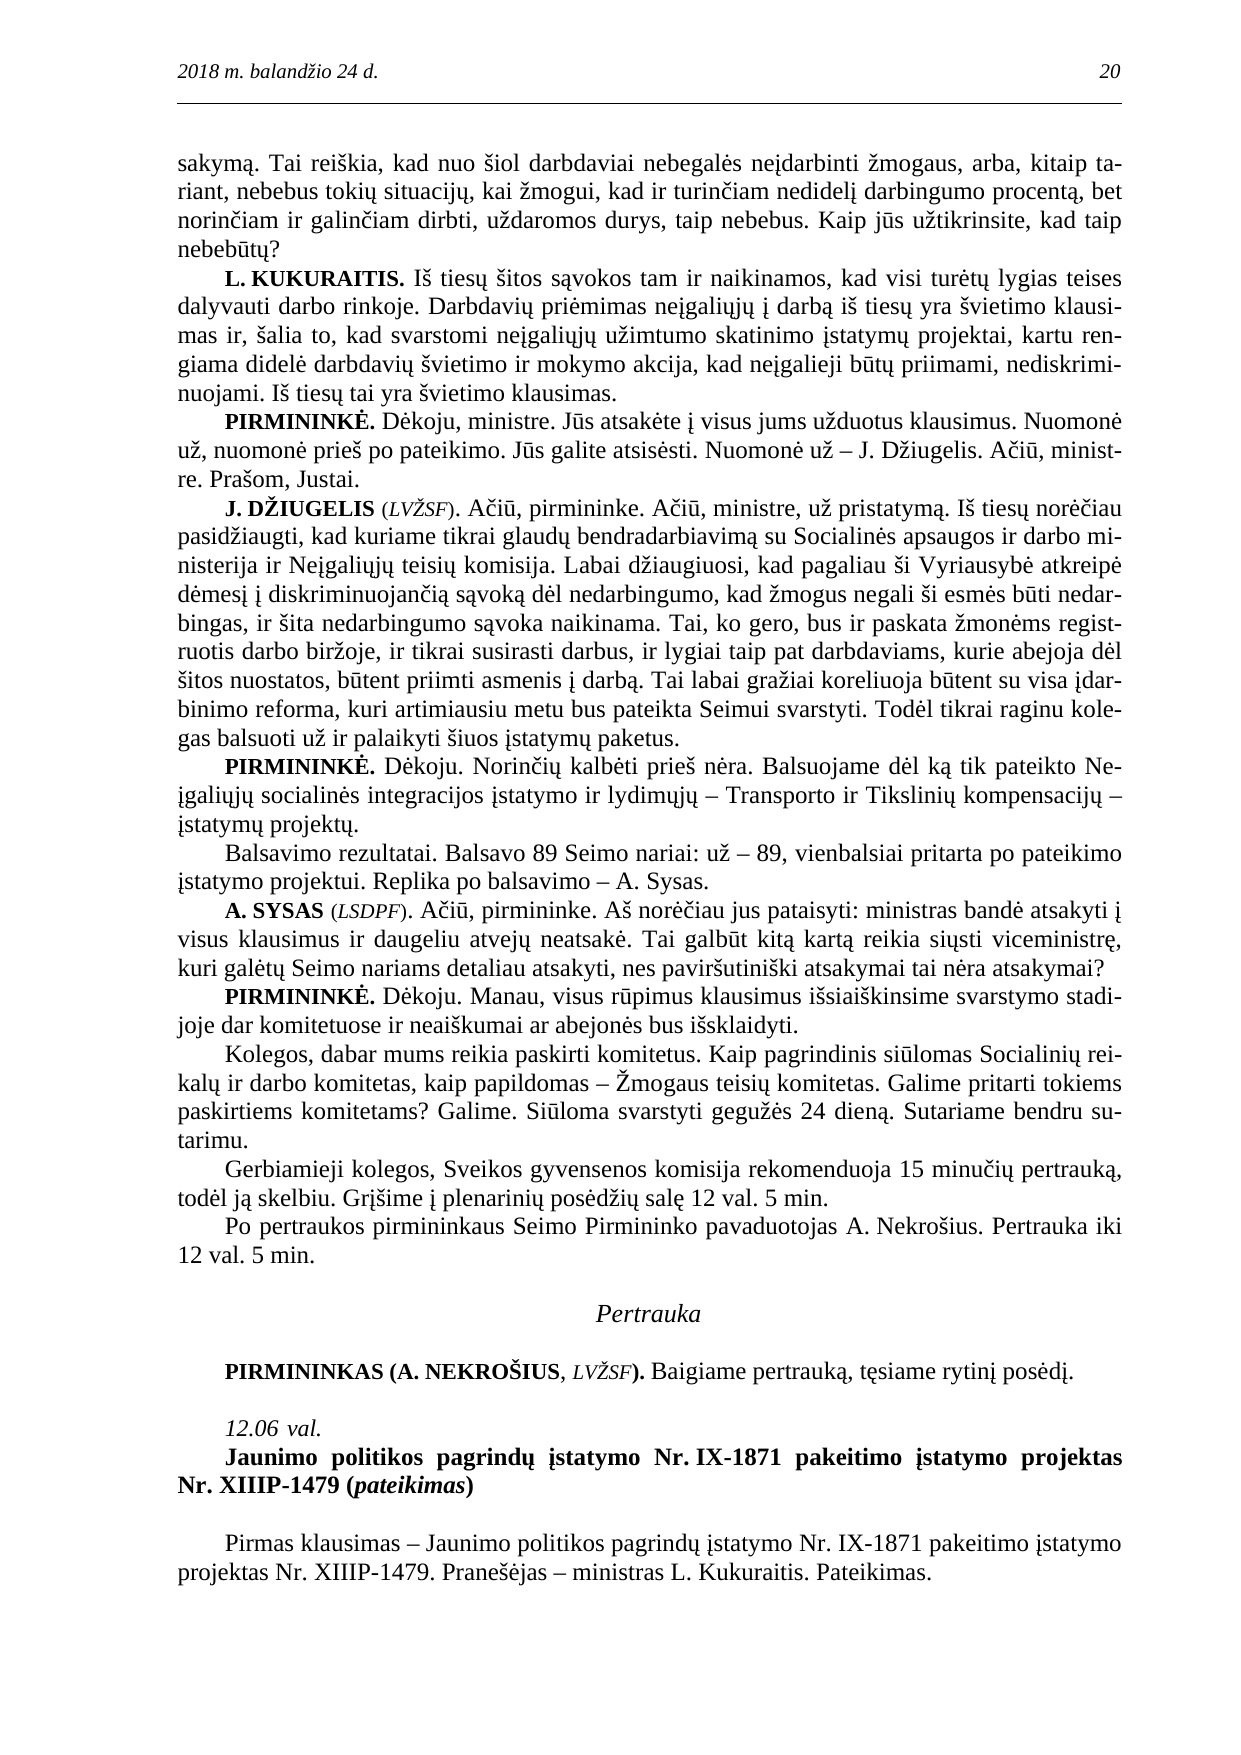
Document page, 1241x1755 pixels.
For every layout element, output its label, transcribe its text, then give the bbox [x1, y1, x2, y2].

text Po per­trau­kos pir­mi­nin­kaus Sei­mo Pir­mi­nin­ko pa­va­duo­to­jas A. Ne­kro­šius. Per­trau­ka iki 12 val. 5 min. [177, 1211, 1122, 1269]
text L. KUKURAITIS. Iš tie­sų ši­tos są­vo­kos tam ir nai­ki­na­mos, kad vi­si tu­rė­tų ly­gias tei­ses da­ly­vau­ti dar­bo rin­ko­je. Darb­da­vių pri­ėmi­mas ne­įga­lių­jų į dar­bą iš tie­sų yra švie­ti­mo klau­si­mas ir, ša­lia to, kad svars­to­mi ne­įga­lių­jų už­im­tu­mo ska­ti­ni­mo įsta­ty­mų pro­jek­tai, kar­tu ren­gia­ma di­de­lė darb­da­vių švie­ti­mo ir mo­ky­mo ak­ci­ja, kad ne­įga­lie­ji bū­tų pri­ima­mi, ne­disk­ri­mi­nuo­ja­mi. Iš tie­sų tai yra švie­ti­mo klau­si­mas. [177, 263, 1122, 406]
text 12.06 val. [224, 1414, 1122, 1442]
text sa­ky­mą. Tai reiš­kia, kad nuo šiol darb­da­viai ne­be­ga­lės ne­įdar­bin­ti žmo­gaus, ar­ba, ki­taip ta­riant, ne­be­bus to­kių si­tu­a­ci­jų, kai žmo­gui, kad ir tu­rin­čiam ne­di­de­lį dar­bin­gu­mo pro­cen­tą, bet no­rin­čiam ir ga­lin­čiam dirb­ti, už­da­ro­mos du­rys, taip ne­be­bus. Kaip jūs už­tik­rin­si­te, kad taip ne­be­bū­tų? [177, 148, 1122, 263]
text PIRMININKĖ. Dė­ko­ju, mi­nist­re. Jūs at­sa­kė­te į vi­sus jums už­duo­tus klau­si­mus. Nuo­mo­nė už, nuo­mo­nė prieš po pa­tei­ki­mo. Jūs ga­li­te at­si­sės­ti. Nuo­mo­nė už – J. Džiu­ge­lis. Ačiū, mi­nist­re. Pra­šom, Jus­tai. [177, 406, 1122, 493]
text A. SYSAS (LSDPF). Ačiū, pir­mi­nin­ke. Aš no­rė­čiau jus pa­tai­sy­ti: mi­nist­ras ban­dė at­sa­ky­ti į vi­sus klau­si­mus ir dau­ge­liu at­ve­jų ne­at­sa­kė. Tai gal­būt ki­tą kar­tą rei­kia siųs­ti vi­ce­mi­nist­rę, ku­ri ga­lė­tų Sei­mo na­riams de­ta­liau at­sa­ky­ti, nes pa­vir­šu­ti­niš­ki at­sa­ky­mai tai nė­ra at­sa­ky­mai? [177, 895, 1122, 981]
text PIRMININKĖ. Dė­ko­ju. No­rin­čių kal­bė­ti prieš nė­ra. Bal­suo­ja­me dėl ką tik pa­teik­to Ne­įga­lių­jų so­cia­li­nės in­teg­ra­ci­jos įsta­ty­mo ir ly­di­mų­jų – Trans­por­to ir Tiks­li­nių kom­pen­sa­ci­jų – įsta­ty­mų pro­jek­tų. [177, 751, 1122, 838]
text Jau­ni­mo po­li­ti­kos pa­grin­dų įsta­ty­mo Nr. IX-1871 pa­kei­ti­mo įsta­ty­mo pro­jek­tas Nr. XIIIP-1479 (pa­tei­ki­mas) [177, 1442, 1122, 1499]
text Per­trau­ka [177, 1298, 1122, 1328]
text Ger­bia­mie­ji ko­le­gos, Svei­kos gy­ven­se­nos ko­mi­si­ja re­ko­men­duo­ja 15 mi­nu­čių per­trau­ką, to­dėl ją skel­biu. Grį­ši­me į ple­na­ri­nių po­sė­džių sa­lę 12 val. 5 min. [177, 1154, 1122, 1211]
text PIRMININKĖ. Dė­ko­ju. Ma­nau, vi­sus rū­pi­mus klau­si­mus iš­si­aiš­kin­si­me svars­ty­mo sta­di­jo­je dar ko­mi­te­tuo­se ir ne­aiš­ku­mai ar abe­jo­nės bus iš­sklai­dy­ti. [177, 981, 1122, 1039]
text Ko­le­gos, da­bar mums rei­kia pa­skir­ti ko­mi­te­tus. Kaip pa­grin­di­nis siū­lo­mas So­cia­li­nių rei­ka­lų ir dar­bo ko­mi­te­tas, kaip pa­pil­do­mas – Žmo­gaus tei­sių ko­mi­te­tas. Ga­li­me pri­tar­ti to­kiems pa­skir­tiems ko­mi­te­tams? Ga­li­me. Siū­lo­ma svars­ty­ti ge­gu­žės 24 die­ną. Su­ta­ria­me ben­dru su­tari­mu. [177, 1039, 1122, 1154]
text Bal­sa­vi­mo re­zul­ta­tai. Bal­sa­vo 89 Sei­mo na­riai: už – 89, vien­bal­siai pri­tar­ta po pa­tei­ki­mo įsta­ty­mo pro­jek­tui. Re­pli­ka po bal­sa­vi­mo – A. Sy­sas. [177, 838, 1122, 895]
text PIRMININKAS (A. NEKROŠIUS, LVŽSF). Bai­gia­me per­trau­ką, tę­sia­me ry­ti­nį po­sė­dį. [177, 1356, 1122, 1385]
text J. DŽIUGELIS (LVŽSF). Ačiū, pir­mi­nin­ke. Ačiū, mi­nist­re, už pri­sta­ty­mą. Iš tie­sų no­rė­čiau pa­si­džiaug­ti, kad ku­ria­me tik­rai glau­dų ben­dra­dar­bia­vi­mą su So­cia­li­nės ap­sau­gos ir dar­bo mi­nis­te­ri­ja ir Ne­įga­lių­jų tei­sių ko­mi­si­ja. La­bai džiau­giuo­si, kad pa­ga­liau ši Vy­riau­sy­bė at­krei­pė dė­me­sį į dis­kri­mi­nuo­jan­čią są­vo­ką dėl ne­dar­bin­gu­mo, kad žmo­gus ne­ga­li ši es­mės bū­ti ne­dar­bin­gas, ir ši­ta ne­dar­bin­gu­mo są­vo­ka nai­ki­na­ma. Tai, ko ge­ro, bus ir pa­ska­ta žmo­nėms re­gist­ruo­tis dar­bo bir­žo­je, ir tik­rai su­si­ras­ti dar­bus, ir ly­giai taip pat darb­da­viams, ku­rie abe­jo­ja dėl ši­tos nuo­sta­tos, bū­tent pri­im­ti as­me­nis į dar­bą. Tai la­bai gra­žiai ko­re­liuo­ja bū­tent su vi­sa įdar­bi­ni­mo re­for­ma, ku­ri ar­ti­miau­siu me­tu bus pa­teik­ta Sei­mui svars­ty­ti. To­dėl tik­rai ra­gi­nu ko­le­gas bal­suo­ti už ir pa­lai­ky­ti šiuos įsta­ty­mų pa­ke­tus. [177, 493, 1122, 751]
text Pir­mas klau­si­mas – Jau­ni­mo po­li­ti­kos pa­grin­dų įsta­ty­mo Nr. IX-1871 pa­kei­ti­mo įsta­ty­mo pro­jek­tas Nr. XIIIP-1479. Pra­ne­šė­jas – mi­nist­ras L. Ku­ku­rai­tis. Pa­tei­ki­mas. [177, 1528, 1122, 1585]
